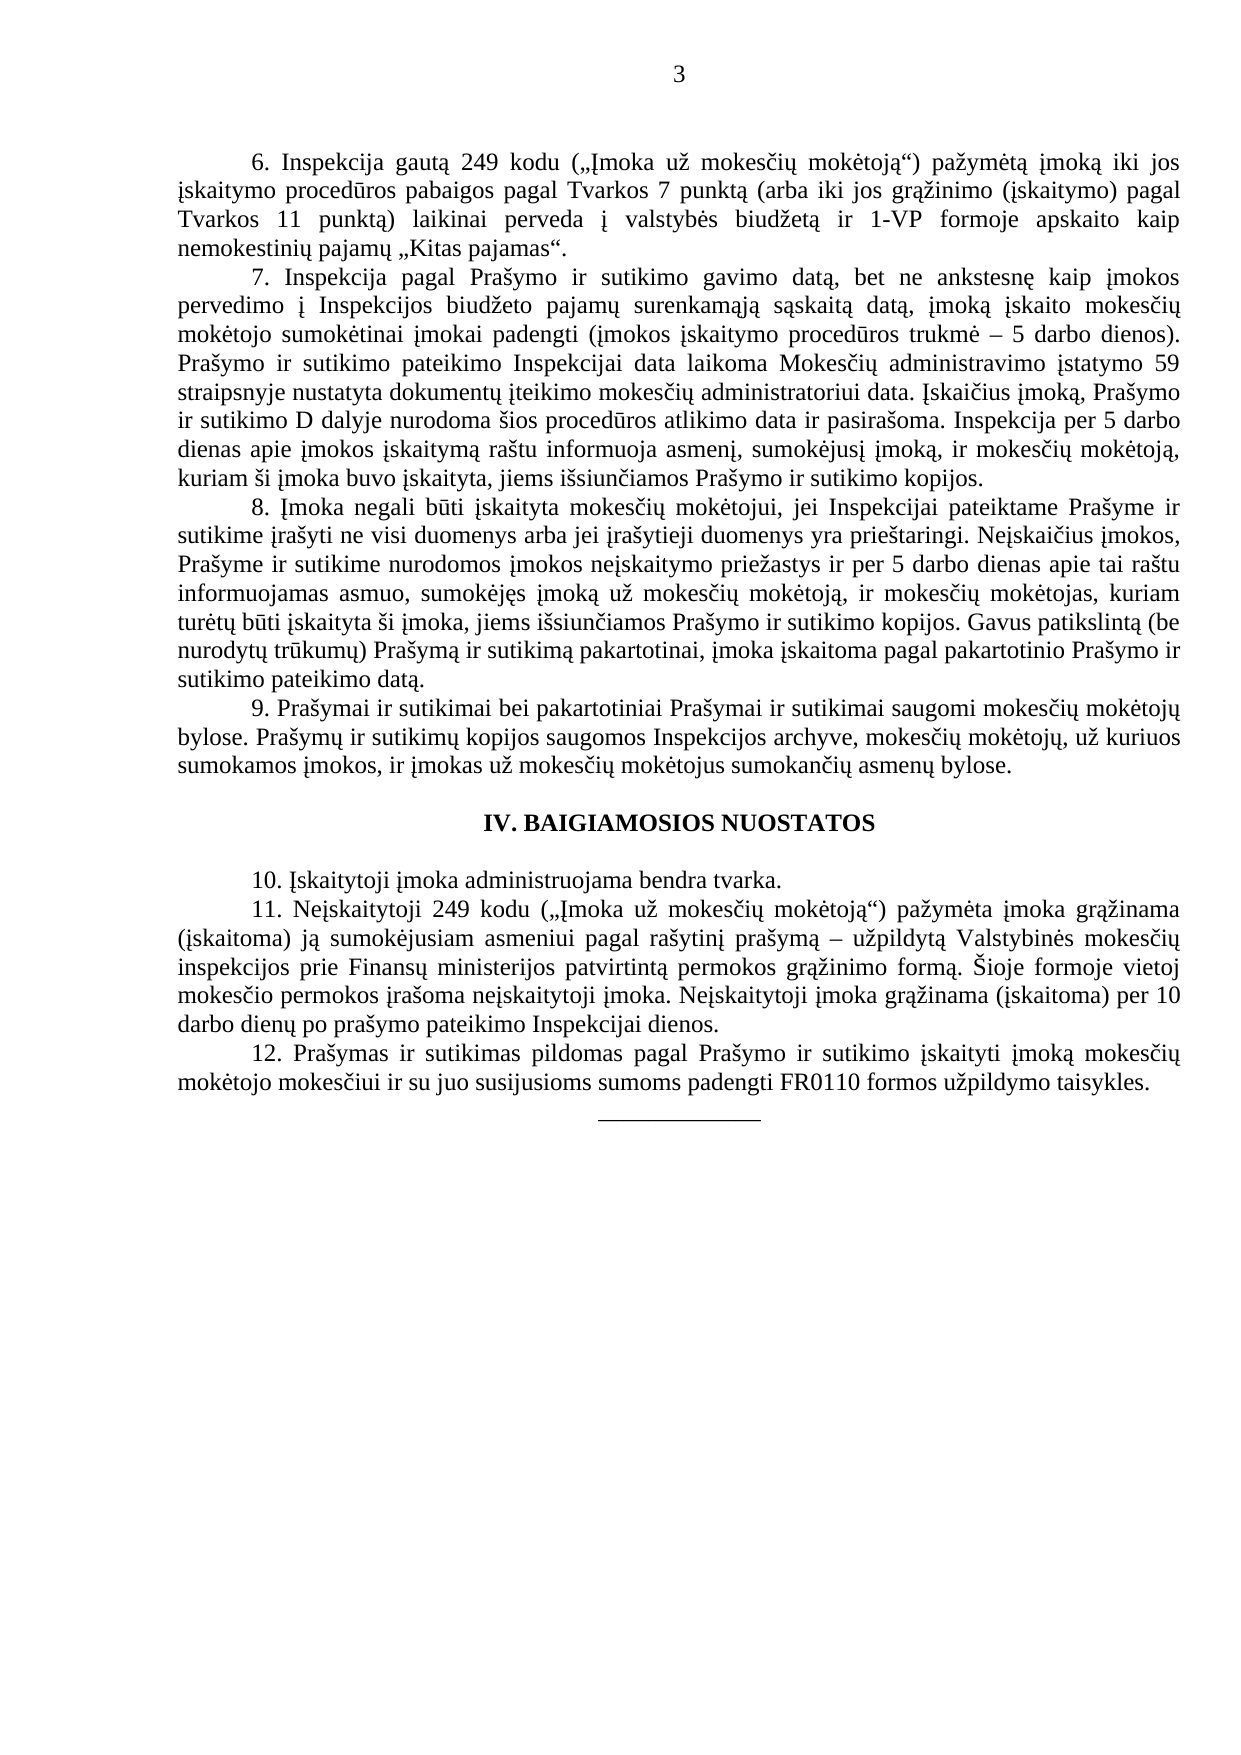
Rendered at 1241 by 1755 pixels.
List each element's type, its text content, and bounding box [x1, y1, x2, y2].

text 9. Prašymai ir sutikimai bei pakartotiniai Prašymai ir sutikimai saugomi mokesčių mokėtojų bylose. Prašymų ir sutikimų kopijos saugomos Inspekcijos archyve, mokesčių mokėtojų, už kuriuos sumokamos įmokos, ir įmokas už mokesčių mokėtojus sumokančių asmenų bylose. [177, 693, 1181, 779]
text 11. Neįskaitytoji 249 kodu („Įmoka už mokesčių mokėtoją“) pažymėta įmoka grąžinama (įskaitoma) ją sumokėjusiam asmeniui pagal rašytinį prašymą – užpildytą Valstybinės mokesčių inspekcijos prie Finansų ministerijos patvirtintą permokos grąžinimo formą. Šioje formoje vietoj mokesčio permokos įrašoma neįskaitytoji įmoka. Neįskaitytoji įmoka grąžinama (įskaitoma) per 10 darbo dienų po prašymo pateikimo Inspekcijai dienos. [177, 894, 1181, 1038]
text 10. Įskaitytoji įmoka administruojama bendra tvarka. [177, 866, 1181, 894]
text 8. Įmoka negali būti įskaityta mokesčių mokėtojui, jei Inspekcijai pateiktame Prašyme ir sutikime įrašyti ne visi duomenys arba jei įrašytieji duomenys yra prieštaringi. Neįskaičius įmokos, Prašyme ir sutikime nurodomos įmokos neįskaitymo priežastys ir per 5 darbo dienas apie tai raštu informuojamas asmuo, sumokėjęs įmoką už mokesčių mokėtoją, ir mokesčių mokėtojas, kuriam turėtų būti įskaityta ši įmoka, jiems išsiunčiamos Prašymo ir sutikimo kopijos. Gavus patikslintą (be nurodytų trūkumų) Prašymą ir sutikimą pakartotinai, įmoka įskaitoma pagal pakartotinio Prašymo ir sutikimo pateikimo datą. [177, 492, 1181, 693]
text IV. BAIGIAMOSIOS NUOSTATOS [177, 808, 1181, 837]
text 6. Inspekcija gautą 249 kodu („Įmoka už mokesčių mokėtoją“) pažymėtą įmoką iki jos įskaitymo procedūros pabaigos pagal Tvarkos 7 punktą (arba iki jos grąžinimo (įskaitymo) pagal Tvarkos 11 punktą) laikinai perveda į valstybės biudžetą ir 1-VP formoje apskaito kaip nemokestinių pajamų „Kitas pajamas“. [177, 147, 1181, 262]
text 7. Inspekcija pagal Prašymo ir sutikimo gavimo datą, bet ne ankstesnę kaip įmokos pervedimo į Inspekcijos biudžeto pajamų surenkamąją sąskaitą datą, įmoką įskaito mokesčių mokėtojo sumokėtinai įmokai padengti (įmokos įskaitymo procedūros trukmė – 5 darbo dienos). Prašymo ir sutikimo pateikimo Inspekcijai data laikoma Mokesčių administravimo įstatymo 59 straipsnyje nustatyta dokumentų įteikimo mokesčių administratoriui data. Įskaičius įmoką, Prašymo ir sutikimo D dalyje nurodoma šios procedūros atlikimo data ir pasirašoma. Inspekcija per 5 darbo dienas apie įmokos įskaitymą raštu informuoja asmenį, sumokėjusį įmoką, ir mokesčių mokėtoją, kuriam ši įmoka buvo įskaityta, jiems išsiunčiamos Prašymo ir sutikimo kopijos. [177, 262, 1181, 492]
text 12. Prašymas ir sutikimas pildomas pagal Prašymo ir sutikimo įskaityti įmoką mokesčių mokėtojo mokesčiui ir su juo susijusioms sumoms padengti FR0110 formos užpildymo taisykles. [177, 1038, 1181, 1096]
text _____________ [177, 1096, 1181, 1124]
